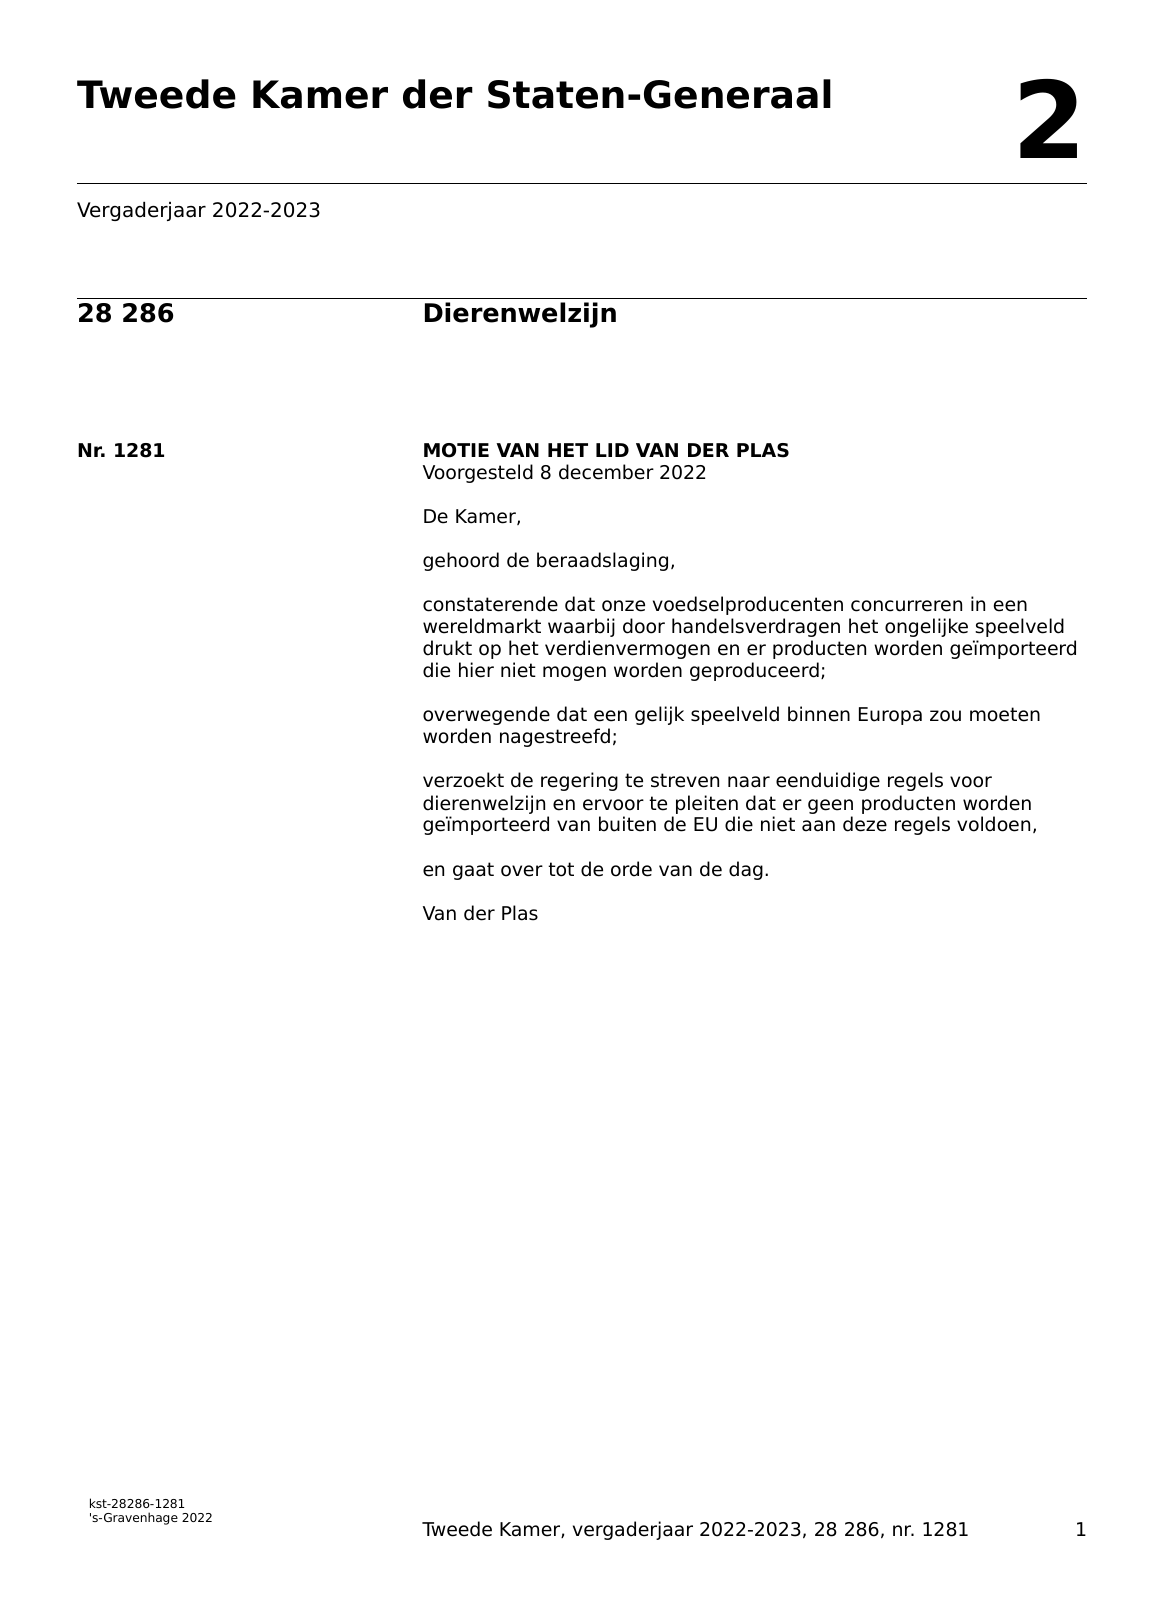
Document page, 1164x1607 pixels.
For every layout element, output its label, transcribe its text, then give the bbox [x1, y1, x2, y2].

table_cell Vergaderjaar 2022-2023 [77, 184, 1087, 298]
table_header Tweede Kamer der Staten-Generaal [77, 59, 886, 183]
text gehoord de beraadslaging, [422, 550, 1087, 572]
text verzoekt de regering te streven naar eenduidige regels voor dierenwelzijn en ervoor te pleiten dat er geen producten worden geïmporteerd van buiten de EU die niet aan deze regels voldoen, [422, 770, 1087, 836]
text Voorgesteld 8 december 2022 [422, 462, 1087, 484]
text overwegende dat een gelijk speelveld binnen Europa zou moeten worden nagestreefd; [422, 704, 1087, 748]
subtitle Nr. 1281 MOTIE VAN HET LID VAN DER PLAS [77, 440, 1087, 462]
text Van der Plas [422, 903, 1087, 925]
subtitle 28 286 Dierenwelzijn [77, 299, 1087, 329]
text De Kamer, [422, 506, 1087, 528]
text constaterende dat onze voedselproducenten concurreren in een wereldmarkt waarbij door handelsverdragen het ongelijke speelveld drukt op het verdienvermogen en er producten worden geïmporteerd die hier niet mogen worden geproduceerd; [422, 594, 1087, 682]
text en gaat over tot de orde van de dag. [422, 858, 1087, 881]
table_header 2 [886, 59, 1087, 183]
text 's-Gravenhage 2022 [88, 1511, 323, 1525]
text kst-28286-1281 [88, 1497, 323, 1511]
